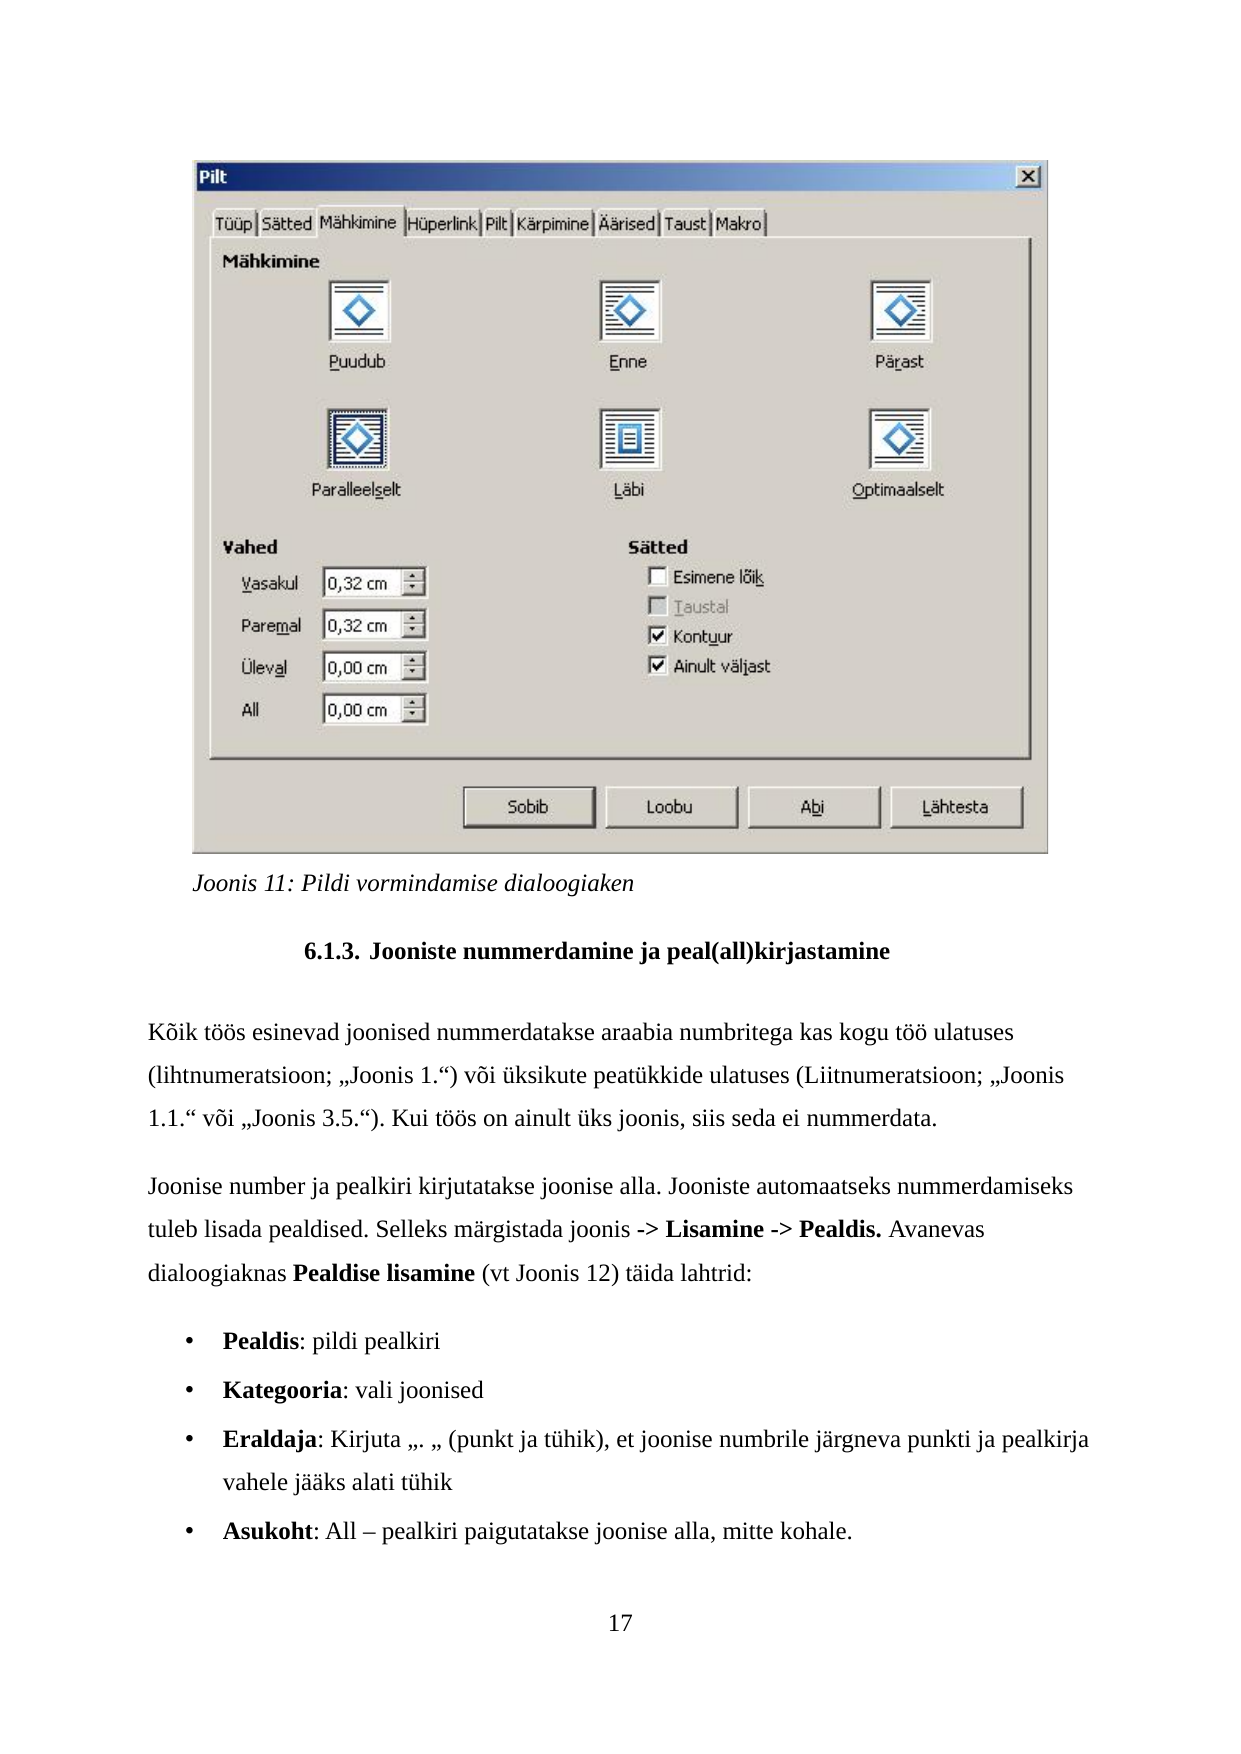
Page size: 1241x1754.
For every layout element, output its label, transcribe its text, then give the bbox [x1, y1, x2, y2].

subtitle Jooniste nummerdamine ja peal(all)kirjastamine [298, 241, 1093, 965]
list Pealdis: pildi pealkiri [185, 1326, 1093, 1354]
text Joonis 11: Pildi vormindamise dialoogiaken [192, 854, 1048, 897]
list Asukoht: All – pealkiri paigutatakse joonise alla, mitte kohale. [185, 1516, 1093, 1545]
picture [192, 160, 1049, 854]
list Eraldaja: Kirjuta „. „ (punkt ja tühik), et joonise numbrile järgneva punkti ja pealkirja vahele jääks alati tühik [185, 1424, 1093, 1496]
list Kategooria: vali joonised [185, 1375, 1093, 1403]
text Joonise number ja pealkiri kirjutatakse joonise alla. Jooniste automaatseks nummerdamiseks tuleb lisada pealdised. Selleks märgistada joonis -> Lisamine -> Pealdis. Avanevas dialoogiaknas Pealdise lisamine (vt Joonis 12) täida lahtrid: [148, 1171, 1093, 1286]
text Kõik töös esinevad joonised nummerdatakse araabia numbritega kas kogu töö ulatuses (lihtnumeratsioon; „Joonis 1.“) või üksikute peatükkide ulatuses (Liitnumeratsioon; „Joonis 1.1.“ või „Joonis 3.5.“). Kui töös on ainult üks joonis, siis seda ei nummerdata. [148, 1017, 1093, 1132]
